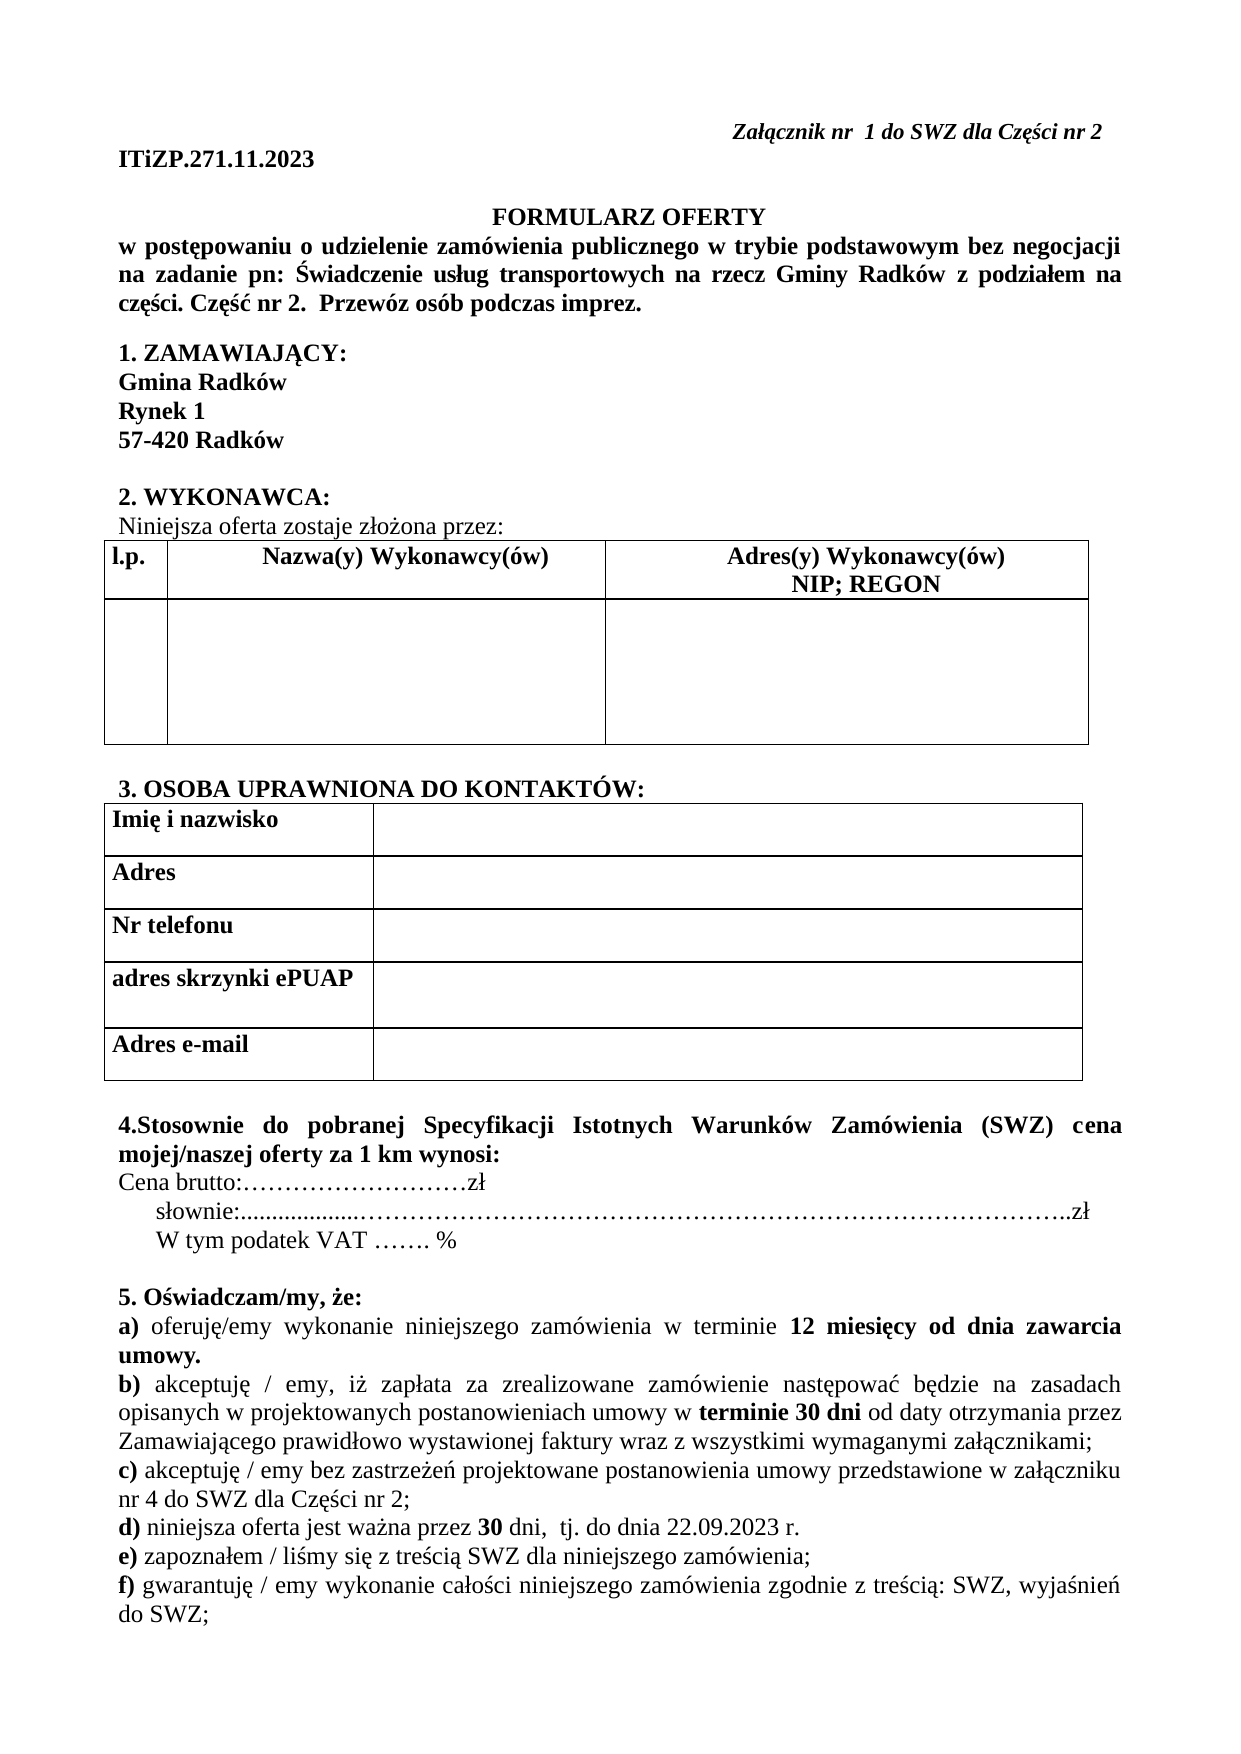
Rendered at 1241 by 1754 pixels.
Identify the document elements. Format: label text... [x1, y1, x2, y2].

table_cell Adres e-mail [105, 1029, 373, 1080]
text a) oferuję/emy wykonanie niniejszego zamówienia w terminie 12 miesięcy od dnia zawarcia umowy. [118, 1311, 1122, 1369]
table_cell [105, 600, 167, 744]
table_cell [374, 910, 1082, 961]
list 2. WYKONAWCA: [118, 482, 1122, 511]
list słownie:...................…………………………………………………………………………..zł [118, 1196, 1122, 1225]
list W tym podatek VAT ……. % [118, 1225, 1122, 1254]
table_cell [374, 857, 1082, 908]
list FORMULARZ OFERTY [100, 202, 1122, 231]
list Załącznik nr 1 do SWZ dla Części nr 2 [381, 118, 1122, 144]
table_cell [374, 1029, 1082, 1080]
table_header l.p. [105, 541, 167, 598]
text b) akceptuję / emy, iż zapłata za zrealizowane zamówienie następować będzie na zasadach opisanych w projektowanych postanowieniach umowy w terminie 30 dni od daty otrzymania przez Zamawiającego prawidłowo wystawionej faktury wraz z wszystkimi wymaganymi załącznikami; [118, 1369, 1122, 1455]
table_header [374, 804, 1082, 855]
list Niniejsza oferta zostaje złożona przez: [118, 511, 1122, 540]
list 3. OSOBA UPRAWNIONA DO KONTAKTÓW: [118, 774, 1122, 803]
table_cell Nr telefonu [105, 910, 373, 961]
text c) akceptuję / emy bez zastrzeżeń projektowane postanowienia umowy przedstawione w załączniku nr 4 do SWZ dla Części nr 2; [118, 1455, 1122, 1512]
table_header Nazwa(y) Wykonawcy(ów) [168, 541, 605, 598]
list 57-420 Radków [118, 425, 1122, 453]
table_cell [168, 600, 605, 744]
table_cell [374, 963, 1082, 1027]
list ITiZP.271.11.2023 [118, 144, 1122, 173]
list Gmina Radków [118, 367, 1122, 396]
list 1. ZAMAWIAJĄCY: [118, 338, 1122, 367]
text d) niniejsza oferta jest ważna przez 30 dni, tj. do dnia 22.09.2023 r. [118, 1512, 1122, 1541]
text 5. Oświadczam/my, że: [118, 1282, 1122, 1311]
list Cena brutto:………………………zł [118, 1167, 1122, 1196]
table_cell adres skrzynki ePUAP [105, 963, 373, 1027]
table_cell Adres [105, 857, 373, 908]
table_cell [606, 600, 1088, 744]
list w postępowaniu o udzielenie zamówienia publicznego w trybie podstawowym bez negocjacji na zadanie pn: Świadczenie usług transportowych na rzecz Gminy Radków z podziałem na części. Część nr 2. Przewóz osób podczas imprez. [118, 231, 1122, 317]
table_header Imię i nazwisko [105, 804, 373, 855]
table_header Adres(y) Wykonawcy(ów) NIP; REGON [606, 541, 1088, 598]
list Rynek 1 [118, 396, 1122, 425]
text f) gwarantuję / emy wykonanie całości niniejszego zamówienia zgodnie z treścią: SWZ, wyjaśnień do SWZ; [118, 1570, 1122, 1627]
text e) zapoznałem / liśmy się z treścią SWZ dla niniejszego zamówienia; [118, 1541, 1122, 1570]
list 4.Stosownie do pobranej Specyfikacji Istotnych Warunków Zamówienia (SWZ) cena mojej/naszej oferty za 1 km wynosi: [118, 1110, 1122, 1167]
